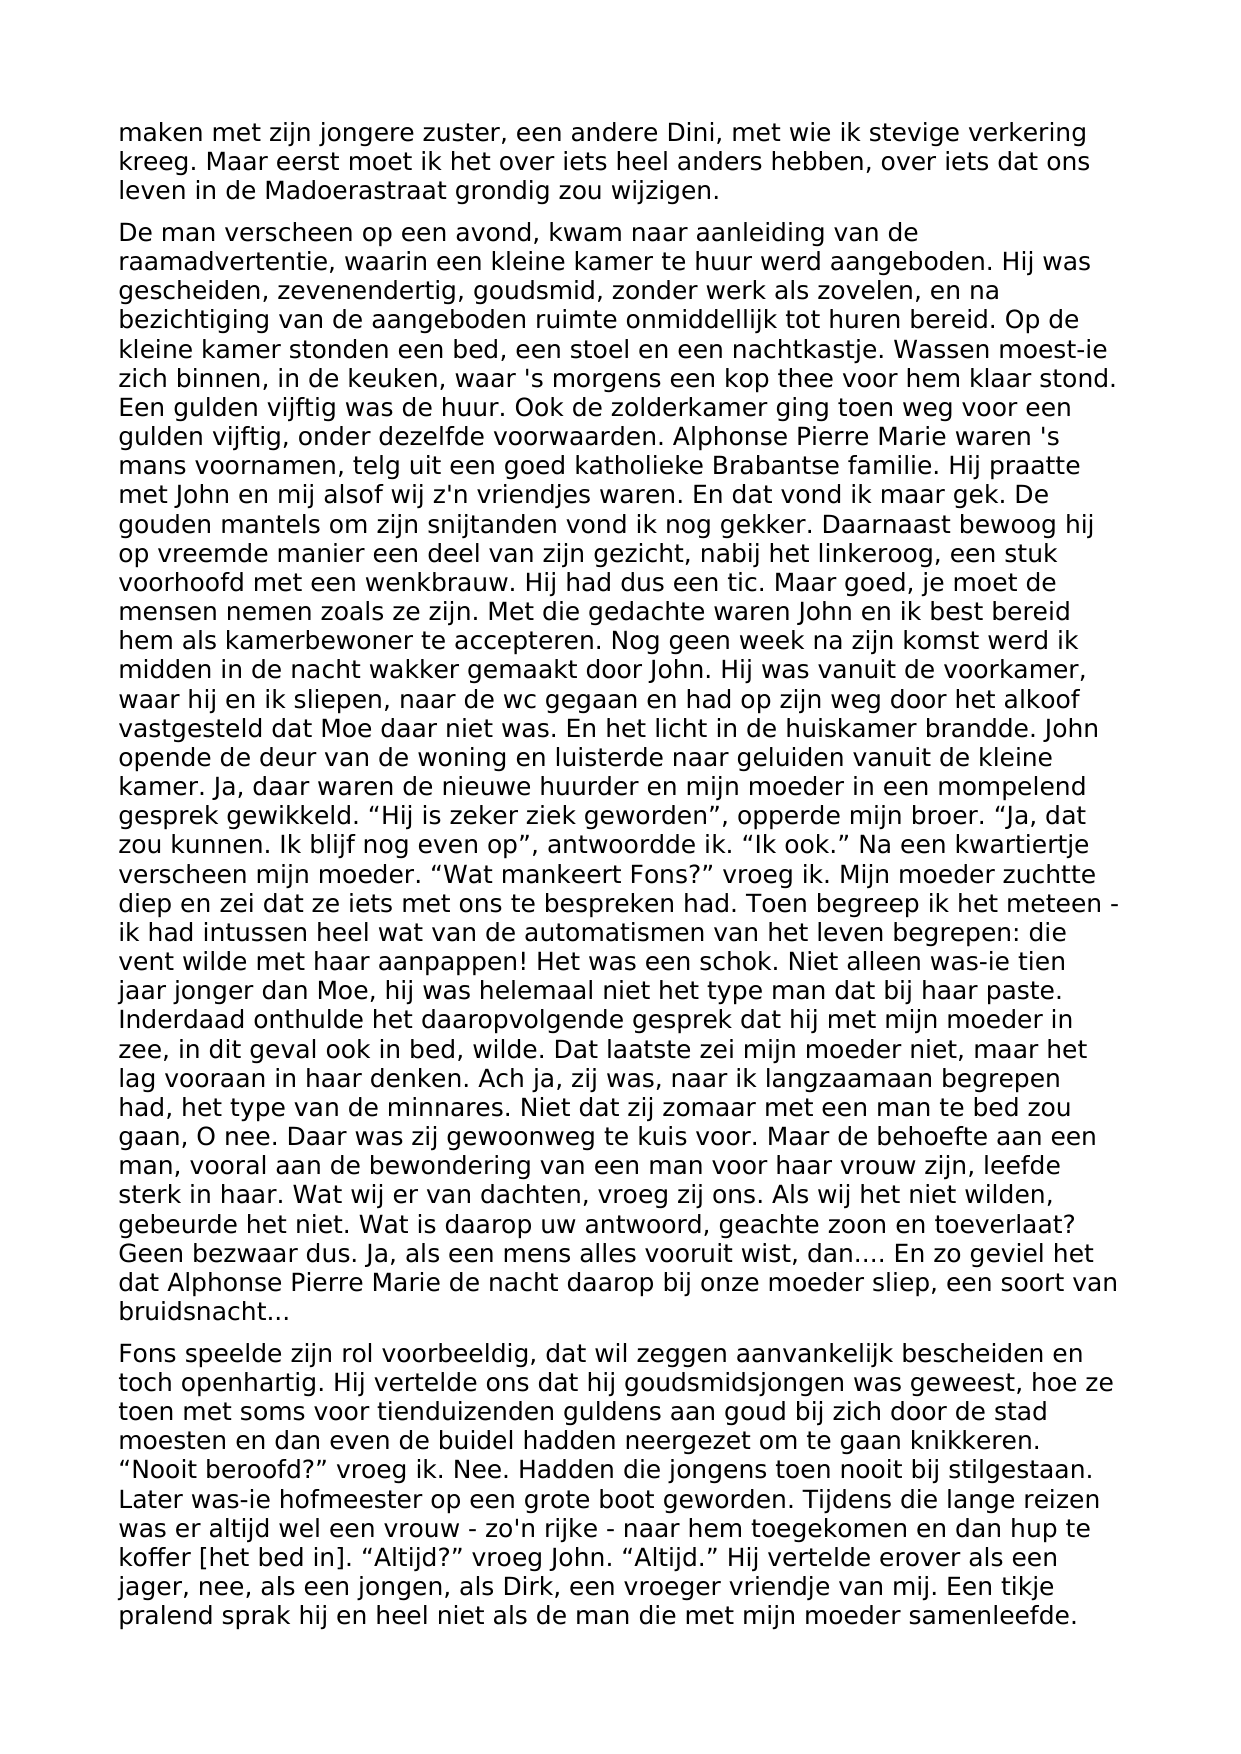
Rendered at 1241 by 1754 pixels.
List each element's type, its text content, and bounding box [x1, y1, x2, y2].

text De man verscheen op een avond, kwam naar aanleiding van de raamadvertentie, waarin een kleine kamer te huur werd aangeboden. Hij was gescheiden, zevenendertig, goudsmid, zonder werk als zovelen, en na bezichtiging van de aangeboden ruimte onmiddellijk tot huren bereid. Op de kleine kamer stonden een bed, een stoel en een nachtkastje. Wassen moest-ie zich binnen, in de keuken, waar 's morgens een kop thee voor hem klaar stond. Een gulden vijftig was de huur. Ook de zolderkamer ging toen weg voor een gulden vijftig, onder dezelfde voorwaarden. Alphonse Pierre Marie waren 's mans voornamen, telg uit een goed katholieke Brabantse familie. Hij praatte met John en mij alsof wij z'n vriendjes waren. En dat vond ik maar gek. De gouden mantels om zijn snijtanden vond ik nog gekker. Daarnaast bewoog hij op vreemde manier een deel van zijn gezicht, nabij het linkeroog, een stuk voorhoofd met een wenkbrauw. Hij had dus een tic. Maar goed, je moet de mensen nemen zoals ze zijn. Met die gedachte waren John en ik best bereid hem als kamerbewoner te accepteren. Nog geen week na zijn komst werd ik midden in de nacht wakker gemaakt door John. Hij was vanuit de voorkamer, waar hij en ik sliepen, naar de wc gegaan en had op zijn weg door het alkoof vastgesteld dat Moe daar niet was. En het licht in de huiskamer brandde. John opende de deur van de woning en luisterde naar geluiden vanuit de kleine kamer. Ja, daar waren de nieuwe huurder en mijn moeder in een mompelend gesprek gewikkeld. “Hij is zeker ziek geworden”, opperde mijn broer. “Ja, dat zou kunnen. Ik blijf nog even op”, antwoordde ik. “Ik ook.” Na een kwartiertje verscheen mijn moeder. “Wat mankeert Fons?” vroeg ik. Mijn moeder zuchtte diep en zei dat ze iets met ons te bespreken had. Toen begreep ik het meteen - ik had intussen heel wat van de automatismen van het leven begrepen: die vent wilde met haar aanpappen! Het was een schok. Niet alleen was-ie tien jaar jonger dan Moe, hij was helemaal niet het type man dat bij haar paste. Inderdaad onthulde het daaropvolgende gesprek dat hij met mijn moeder in zee, in dit geval ook in bed, wilde. Dat laatste zei mijn moeder niet, maar het lag vooraan in haar denken. Ach ja, zij was, naar ik langzaamaan begrepen had, het type van de minnares. Niet dat zij zomaar met een man te bed zou gaan, O nee. Daar was zij gewoonweg te kuis voor. Maar de behoefte aan een man, vooral aan de bewondering van een man voor haar vrouw zijn, leefde sterk in haar. Wat wij er van dachten, vroeg zij ons. Als wij het niet wilden, gebeurde het niet. Wat is daarop uw antwoord, geachte zoon en toeverlaat? Geen bezwaar dus. Ja, als een mens alles vooruit wist, dan.... En zo geviel het dat Alphonse Pierre Marie de nacht daarop bij onze moeder sliep, een soort van bruidsnacht... [118, 218, 1122, 1326]
text Fons speelde zijn rol voorbeeldig, dat wil zeggen aanvankelijk bescheiden en toch openhartig. Hij vertelde ons dat hij goudsmidsjongen was geweest, hoe ze toen met soms voor tienduizenden guldens aan goud bij zich door de stad moesten en dan even de buidel hadden neergezet om te gaan knikkeren. “Nooit beroofd?” vroeg ik. Nee. Hadden die jongens toen nooit bij stilgestaan. Later was-ie hofmeester op een grote boot geworden. Tijdens die lange reizen was er altijd wel een vrouw - zo'n rijke - naar hem toegekomen en dan hup te koffer [het bed in]. “Altijd?” vroeg John. “Altijd.” Hij vertelde erover als een jager, nee, als een jongen, als Dirk, een vroeger vriendje van mij. Een tikje pralend sprak hij en heel niet als de man die met mijn moeder samenleefde. [118, 1339, 1122, 1631]
text maken met zijn jongere zuster, een andere Dini, met wie ik stevige verkering kreeg. Maar eerst moet ik het over iets heel anders hebben, over iets dat ons leven in de Madoerastraat grondig zou wijzigen. [118, 118, 1122, 206]
